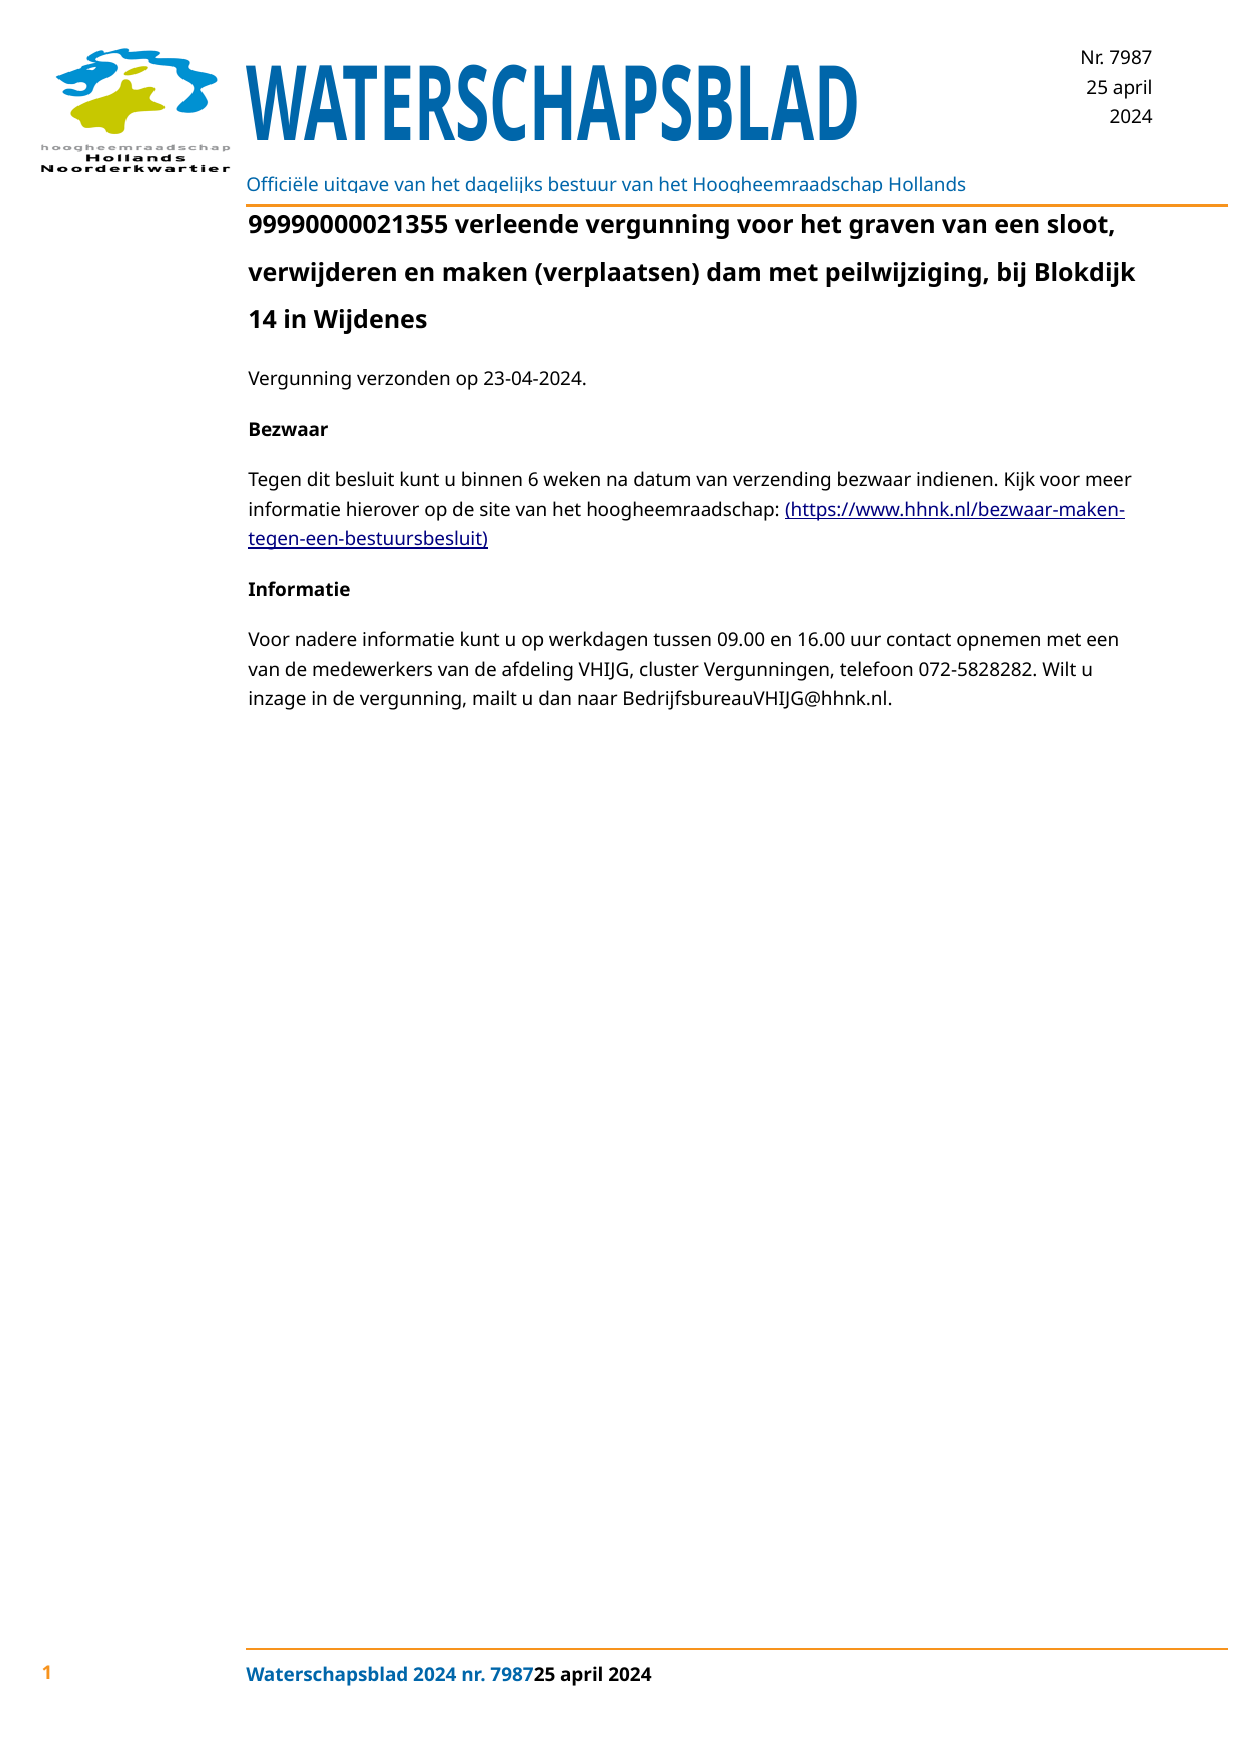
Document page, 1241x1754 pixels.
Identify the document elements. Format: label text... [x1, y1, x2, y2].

text Vergunning verzonden op 23-04-2024. [248, 366, 1152, 391]
text Informatie [248, 576, 1152, 602]
text Voor nadere informatie kunt u op werkdagen tussen 09.00 en 16.00 uur contact opnemen met een van de medewerkers van de afdeling VHIJG, cluster Vergunningen, telefoon 072-5828282. Wilt u inzage in de vergunning, mailt u dan naar BedrijfsbureauVHIJG@hhnk.nl. [248, 626, 1152, 711]
text Bezwaar [248, 416, 1152, 442]
text Tegen dit besluit kunt u binnen 6 weken na datum van verzending bezwaar indienen. Kijk voor meer informatie hierover op de site van het hoogheemraadschap: (https://www.hhnk.nl/bezwaar-maken-tegen-een-bestuursbesluit) [248, 466, 1152, 551]
picture [41, 47, 231, 172]
text 99990000021355 verleende vergunning voor het graven van een sloot, verwijderen en maken (verplaatsen) dam met peilwijziging, bij Blokdijk 14 in Wijdenes [248, 207, 1152, 336]
